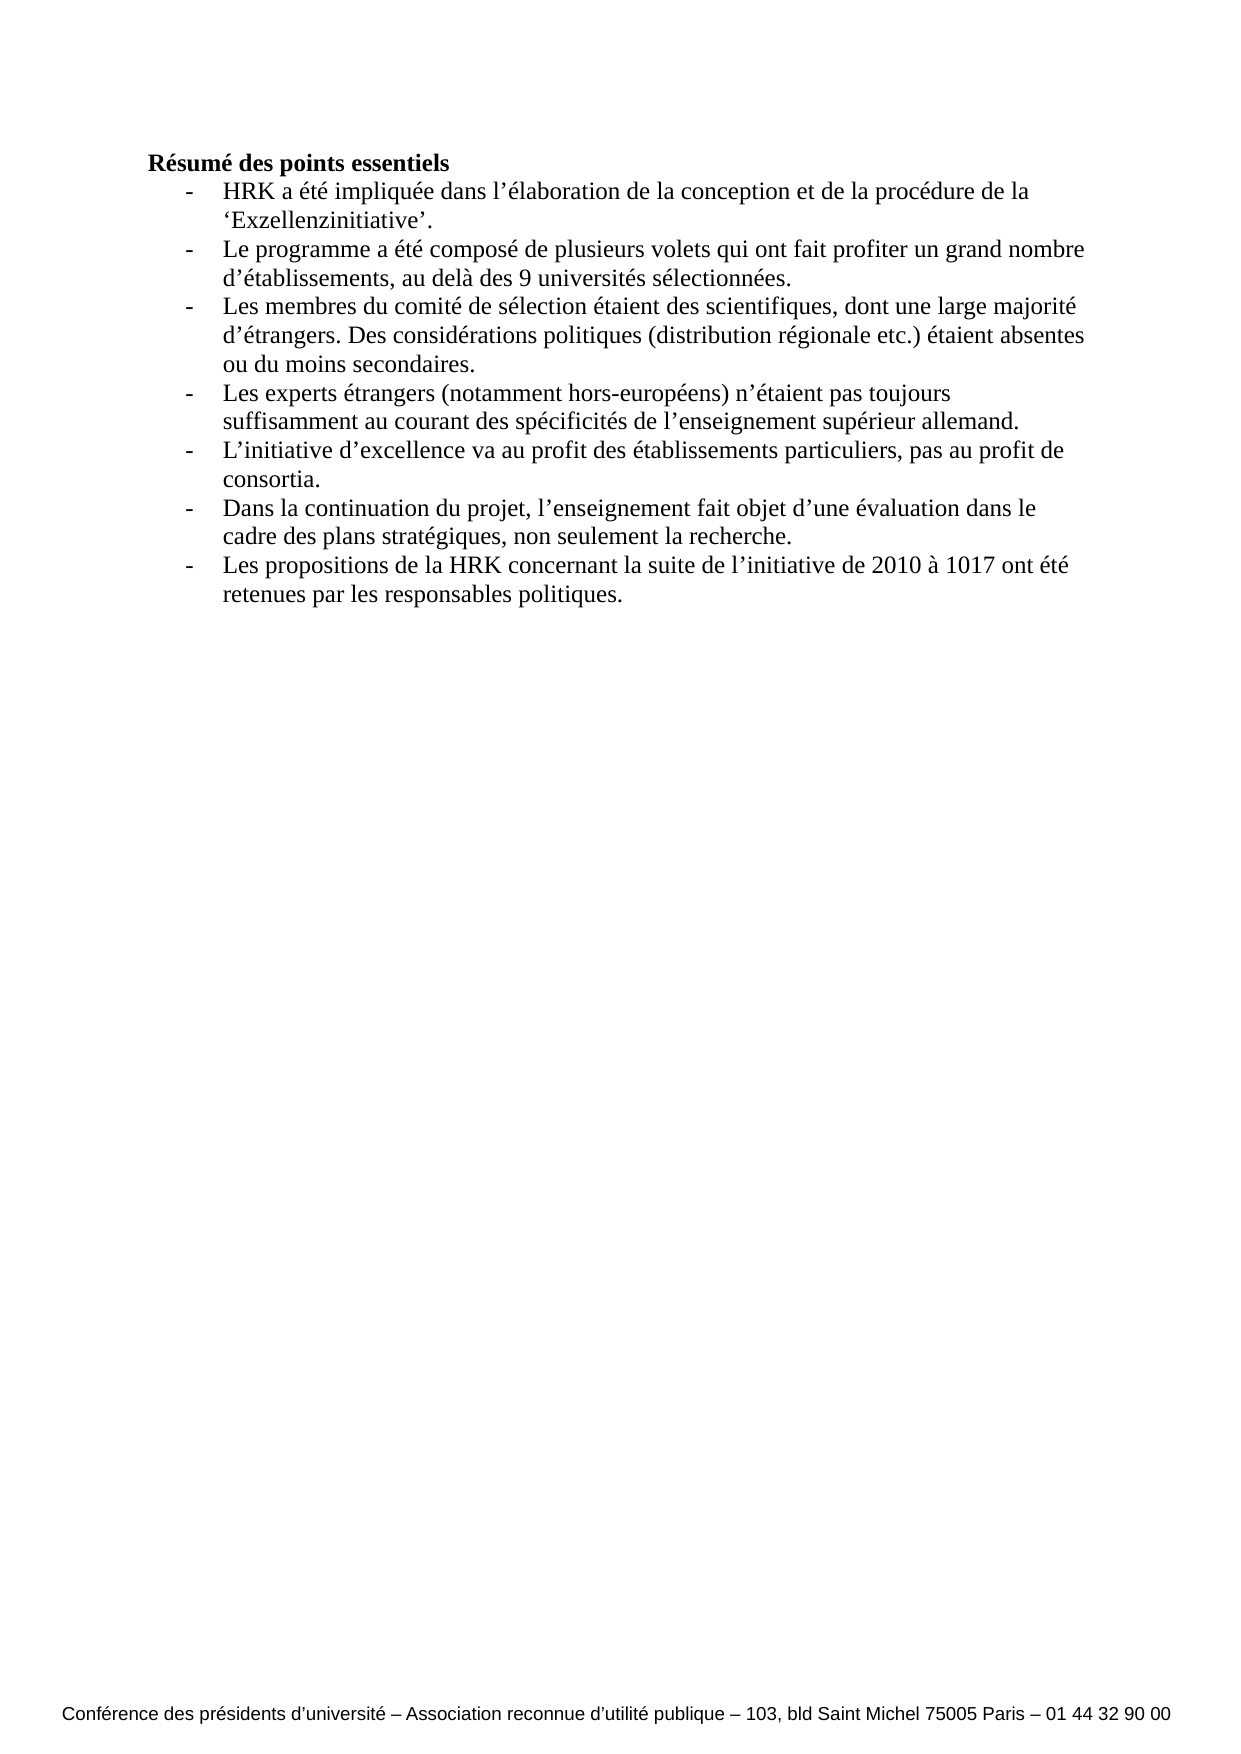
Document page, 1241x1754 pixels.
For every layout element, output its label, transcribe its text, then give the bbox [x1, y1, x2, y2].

list Le programme a été composé de plusieurs volets qui ont fait profiter un grand nombre d’établissements, au delà des 9 universités sélectionnées. [185, 234, 1093, 291]
list Les membres du comité de sélection étaient des scientifiques, dont une large majorité d’étrangers. Des considérations politiques (distribution régionale etc.) étaient absentes ou du moins secondaires. [185, 291, 1093, 378]
list L’initiative d’excellence va au profit des établissements particuliers, pas au profit de consortia. [185, 435, 1093, 493]
list Les propositions de la HRK concernant la suite de l’initiative de 2010 à 1017 ont été retenues par les responsables politiques. [185, 550, 1093, 608]
text Résumé des points essentiels [148, 148, 1093, 176]
list HRK a été impliquée dans l’élaboration de la conception et de la procédure de la ‘Exzellenzinitiative’. [185, 176, 1093, 234]
list Dans la continuation du projet, l’enseignement fait objet d’une évaluation dans le cadre des plans stratégiques, non seulement la recherche. [185, 493, 1093, 550]
list Les experts étrangers (notamment hors-européens) n’étaient pas toujours suffisamment au courant des spécificités de l’enseignement supérieur allemand. [185, 378, 1093, 435]
